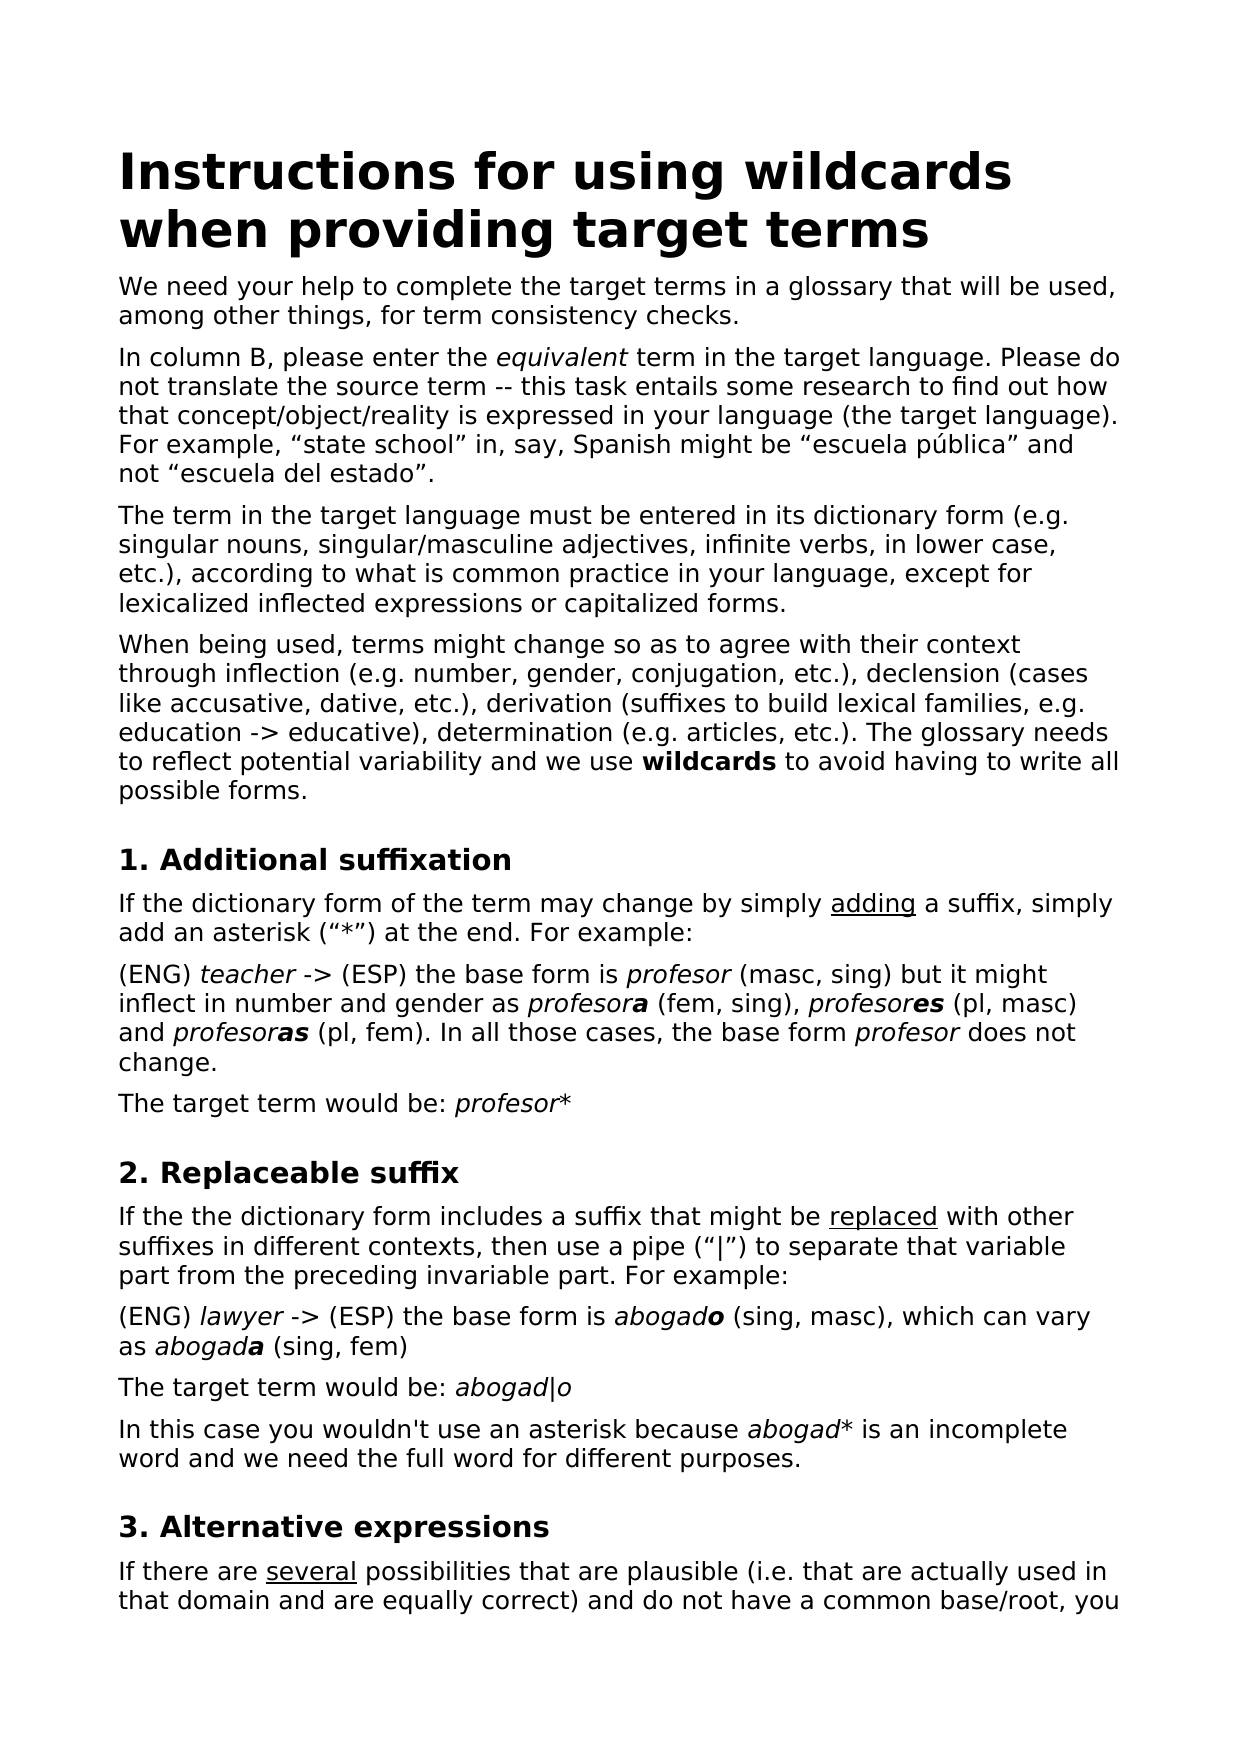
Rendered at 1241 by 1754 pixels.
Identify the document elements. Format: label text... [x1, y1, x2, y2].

subtitle 1. Additional suffixation [118, 843, 1122, 877]
subtitle 3. Alternative expressions [118, 1511, 1122, 1545]
text (ENG) lawyer -> (ESP) the base form is abogado (sing, masc), which can vary as abogada (sing, fem) [118, 1302, 1122, 1361]
text When being used, terms might change so as to agree with their context through inflection (e.g. number, gender, conjugation, etc.), declension (cases like accusative, dative, etc.), derivation (suffixes to build lexical families, e.g. education -> educative), determination (e.g. articles, etc.). The glossary needs to reflect potential variability and we use wildcards to avoid having to write all possible forms. [118, 630, 1122, 805]
text If there are several possibilities that are plausible (i.e. that are actually used in that domain and are equally correct) and do not have a common base/root, you [118, 1557, 1122, 1616]
text We need your help to complete the target terms in a glossary that will be used, among other things, for term consistency checks. [118, 272, 1122, 330]
text The term in the target language must be entered in its dictionary form (e.g. singular nouns, singular/masculine adjectives, infinite verbs, in lower case, etc.), according to what is common practice in your language, except for lexicalized inflected expressions or capitalized forms. [118, 501, 1122, 618]
text The target term would be: abogad|o [118, 1373, 1122, 1402]
text The target term would be: profesor* [118, 1089, 1122, 1118]
text If the the dictionary form includes a suffix that might be replaced with other suffixes in different contexts, then use a pipe (“|”) to separate that variable part from the preceding invariable part. For example: [118, 1202, 1122, 1290]
text If the dictionary form of the term may change by simply adding a suffix, simply add an asterisk (“*”) at the end. For example: [118, 889, 1122, 948]
text (ENG) teacher -> (ESP) the base form is profesor (masc, sing) but it might inflect in number and gender as profesora (fem, sing), profesores (pl, masc) and profesoras (pl, fem). In all those cases, the base form profesor does not change. [118, 960, 1122, 1077]
text In column B, please enter the equivalent term in the target language. Please do not translate the source term -- this task entails some research to find out how that concept/object/reality is expressed in your language (the target language). For example, “state school” in, say, Spanish might be “escuela pública” and not “escuela del estado”. [118, 343, 1122, 489]
subtitle 2. Replaceable suffix [118, 1156, 1122, 1190]
text In this case you wouldn't use an asterisk because abogad* is an incomplete word and we need the full word for different purposes. [118, 1415, 1122, 1473]
subtitle Instructions for using wildcards when providing target terms [118, 143, 1122, 259]
